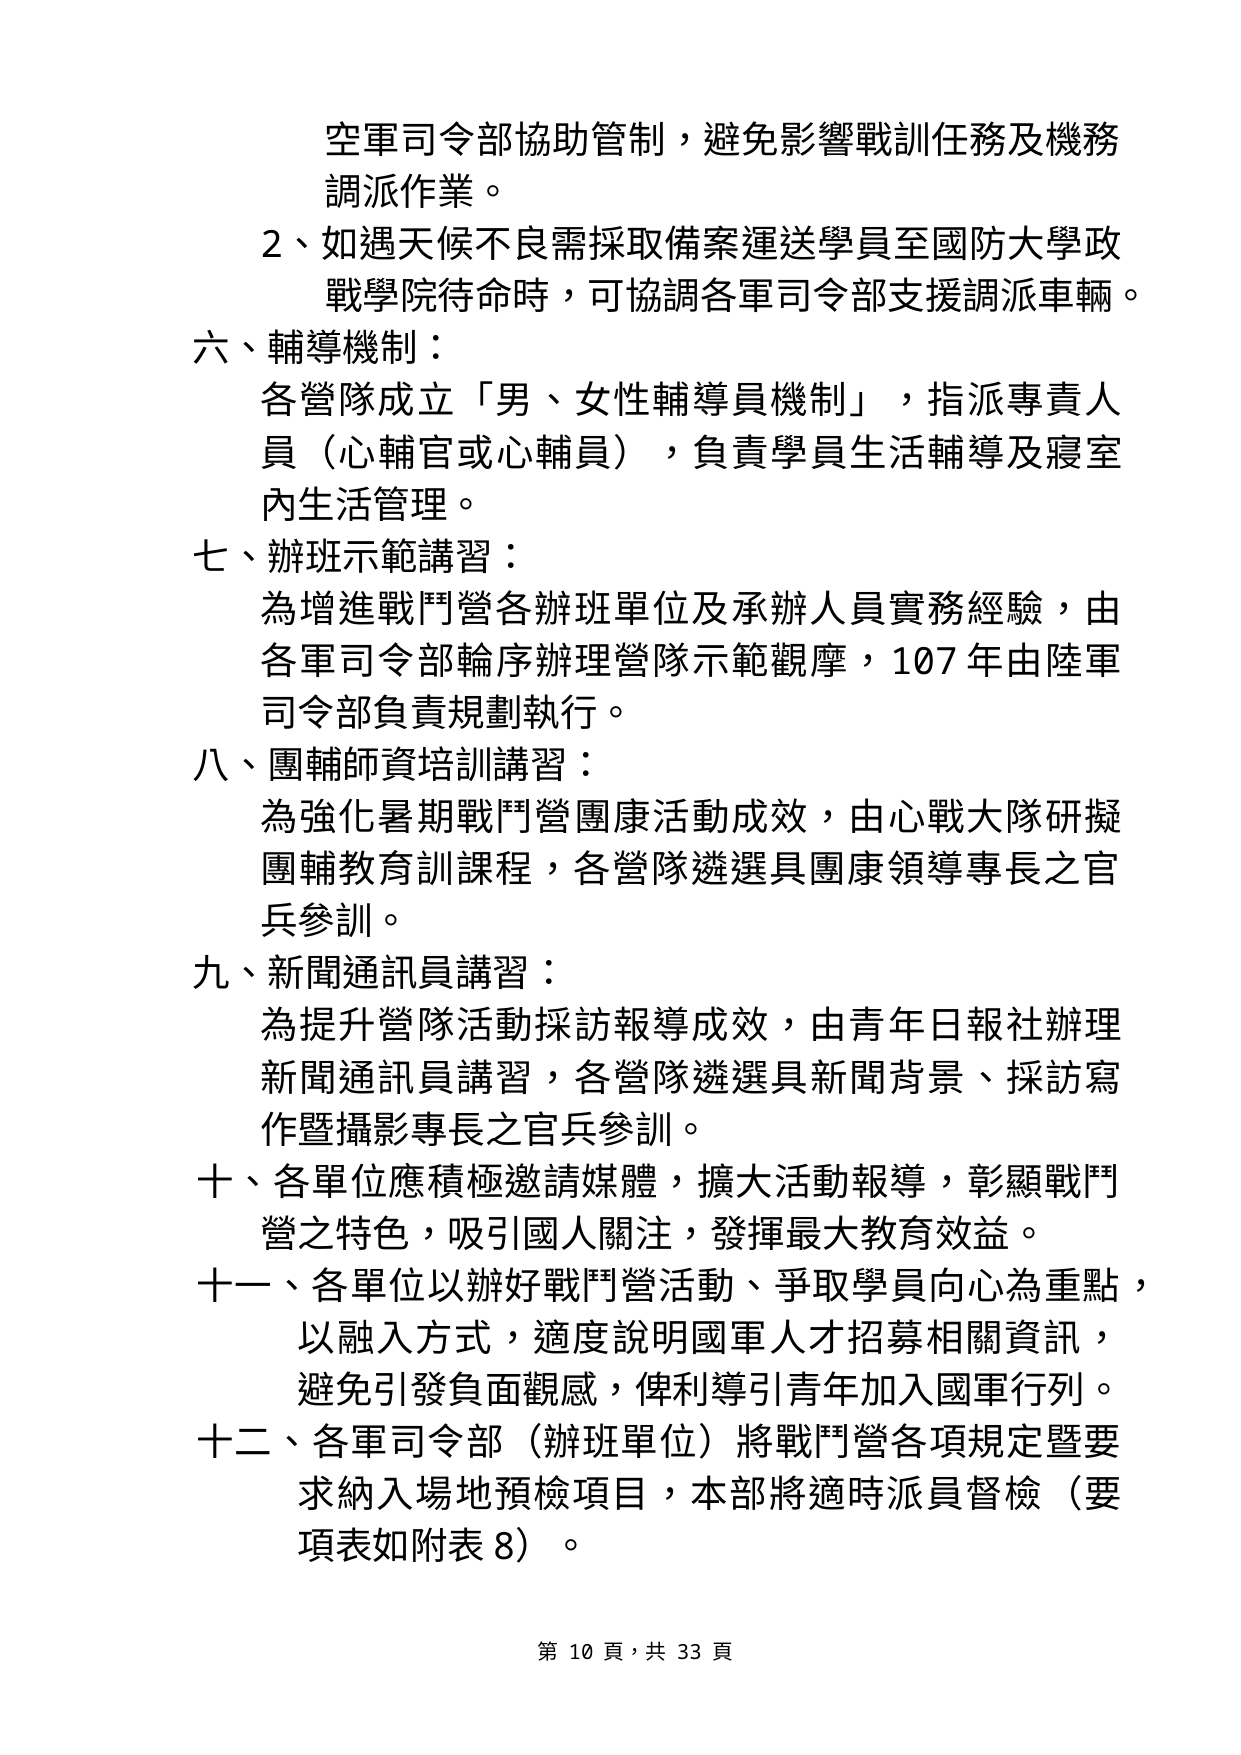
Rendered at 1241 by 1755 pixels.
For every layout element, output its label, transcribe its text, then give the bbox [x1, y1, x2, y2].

text 十一、各單位以辦好戰鬥營活動、爭取學員向心為重點，以融入方式，適度說明國軍人才招募相關資訊，避免引發負面觀感，俾利導引青年加入國軍行列。 [148, 1258, 1122, 1414]
text 九、新聞通訊員講習： [148, 945, 1122, 997]
text 為增進戰鬥營各辦班單位及承辦人員實務經驗，由各軍司令部輪序辦理營隊示範觀摩，107年由陸軍司令部負責規劃執行。 [260, 581, 1122, 737]
text 八、團輔師資培訓講習： [148, 737, 1122, 789]
text 十、各單位應積極邀請媒體，擴大活動報導，彰顯戰鬥營之特色，吸引國人關注，發揮最大教育效益。 [148, 1153, 1122, 1258]
text 為提升營隊活動採訪報導成效，由青年日報社辦理新聞通訊員講習，各營隊遴選具新聞背景、採訪寫作暨攝影專長之官兵參訓。 [260, 997, 1122, 1153]
text 各營隊成立「男、女性輔導員機制」，指派專責人員（心輔官或心輔員），負責學員生活輔導及寢室內生活管理。 [260, 372, 1122, 528]
text 七、辦班示範講習： [148, 528, 1122, 581]
text 為強化暑期戰鬥營團康活動成效，由心戰大隊研擬團輔教育訓課程，各營隊遴選具團康領導專長之官兵參訓。 [260, 789, 1122, 945]
text 六、輔導機制： [148, 320, 1122, 372]
text 十二、各軍司令部（辦班單位）將戰鬥營各項規定暨要求納入場地預檢項目，本部將適時派員督檢（要項表如附表8）。 [148, 1414, 1122, 1570]
text 空軍司令部協助管制，避免影響戰訓任務及機務調派作業。 [266, 112, 1122, 216]
text 2、如遇天候不良需採取備案運送學員至國防大學政戰學院待命時，可協調各軍司令部支援調派車輛。 [260, 216, 1122, 320]
